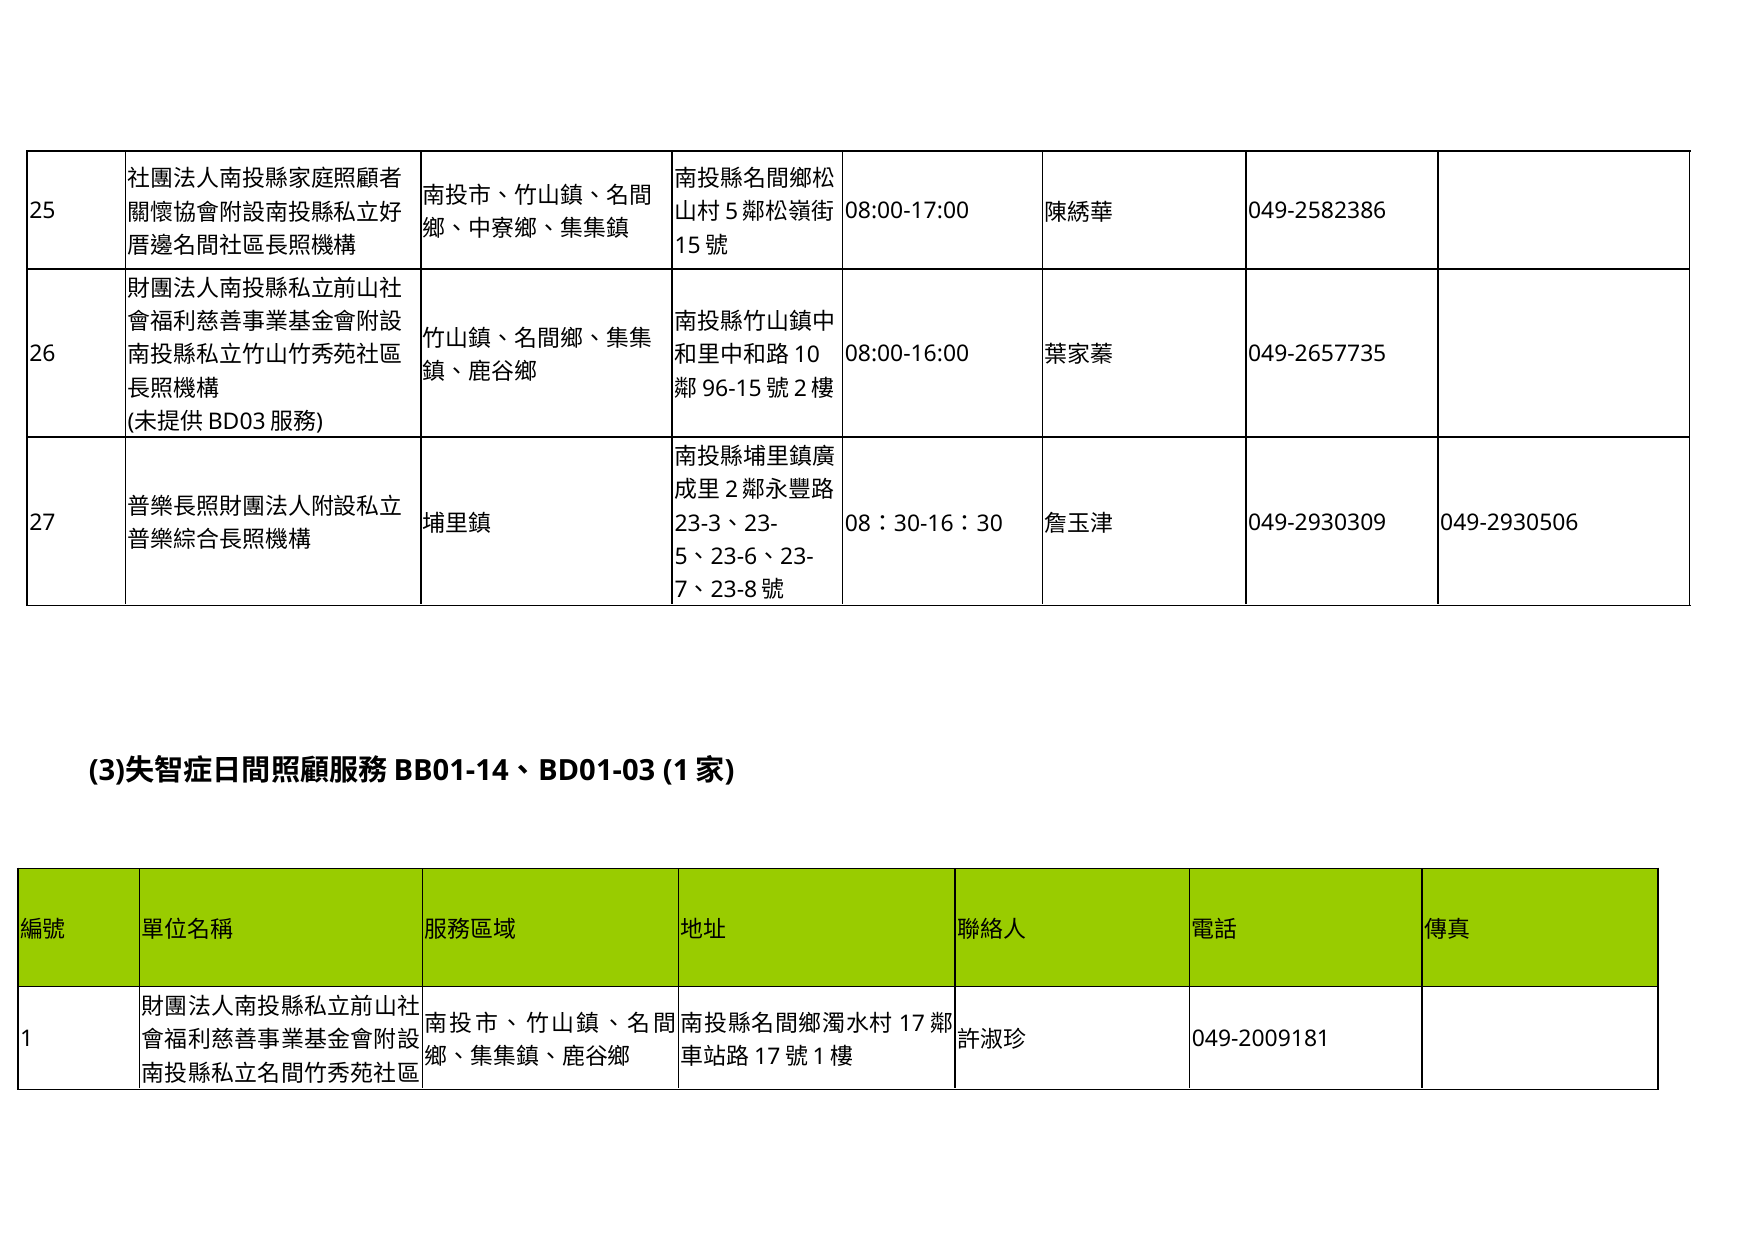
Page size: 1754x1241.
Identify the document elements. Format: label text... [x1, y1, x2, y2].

table_header 編號 [19, 869, 139, 986]
table_cell 陳綉華 [1043, 152, 1245, 268]
table_cell 南投市、竹山鎮、名間鄉、中寮鄉、集集鎮 [422, 152, 671, 268]
table_cell 08：30-16：30 [843, 438, 1042, 604]
table_cell 27 [28, 438, 125, 604]
table_cell 049-2930309 [1247, 438, 1437, 604]
table_header 傳真 [1423, 869, 1657, 986]
table_cell 南投縣埔里鎮廣成里2鄰永豐路23-3、23-5、23-6、23-7、23-8號 [673, 438, 842, 604]
table_header 聯絡人 [956, 869, 1189, 986]
table_cell 竹山鎮、名間鄉、集集鎮、鹿谷鄉 [422, 270, 671, 436]
table_cell 財團法人南投縣私立前山社會福利慈善事業基金會附設南投縣私立竹山竹秀苑社區長照機構 (未提供BD03服務) [126, 270, 420, 436]
table_cell 049-2657735 [1247, 270, 1437, 436]
table_cell 葉家蓁 [1043, 270, 1245, 436]
table_header 電話 [1190, 869, 1421, 986]
table_cell 社團法人南投縣家庭照顧者關懷協會附設南投縣私立好厝邊名間社區長照機構 [126, 152, 420, 268]
table_cell 26 [28, 270, 125, 436]
table_cell 049-2582386 [1247, 152, 1437, 268]
table_cell 許淑珍 [956, 987, 1189, 1088]
table_header 地址 [679, 869, 954, 986]
text (3)失智症日間照顧服務BB01-14、BD01-03 (1家) [88, 746, 1680, 789]
table_cell 埔里鎮 [422, 438, 671, 604]
table_cell 南投市、竹山鎮、名間鄉、集集鎮、鹿谷鄉 [423, 987, 678, 1088]
table_cell 普樂長照財團法人附設私立普樂綜合長照機構 [126, 438, 420, 604]
table_cell 詹玉津 [1043, 438, 1245, 604]
table_cell 財團法人南投縣私立前山社會福利慈善事業基金會附設南投縣私立名間竹秀苑社區 [140, 987, 422, 1088]
table_header 單位名稱 [140, 869, 422, 986]
table_cell [1423, 987, 1657, 1088]
table_cell 08:00-16:00 [843, 270, 1042, 436]
table_cell [1439, 152, 1689, 268]
table_cell 南投縣名間鄉濁水村17鄰車站路17號1樓 [679, 987, 954, 1088]
table_cell 南投縣名間鄉松山村5鄰松嶺街15號 [673, 152, 842, 268]
table_cell 049-2009181 [1190, 987, 1421, 1088]
table_cell 049-2930506 [1439, 438, 1689, 604]
table_cell 南投縣竹山鎮中和里中和路10鄰96-15號2樓 [673, 270, 842, 436]
table_cell 1 [19, 987, 139, 1088]
table_cell 08:00-17:00 [843, 152, 1042, 268]
table_header 服務區域 [423, 869, 678, 986]
table_cell [1439, 270, 1689, 436]
table_cell 25 [28, 152, 125, 268]
